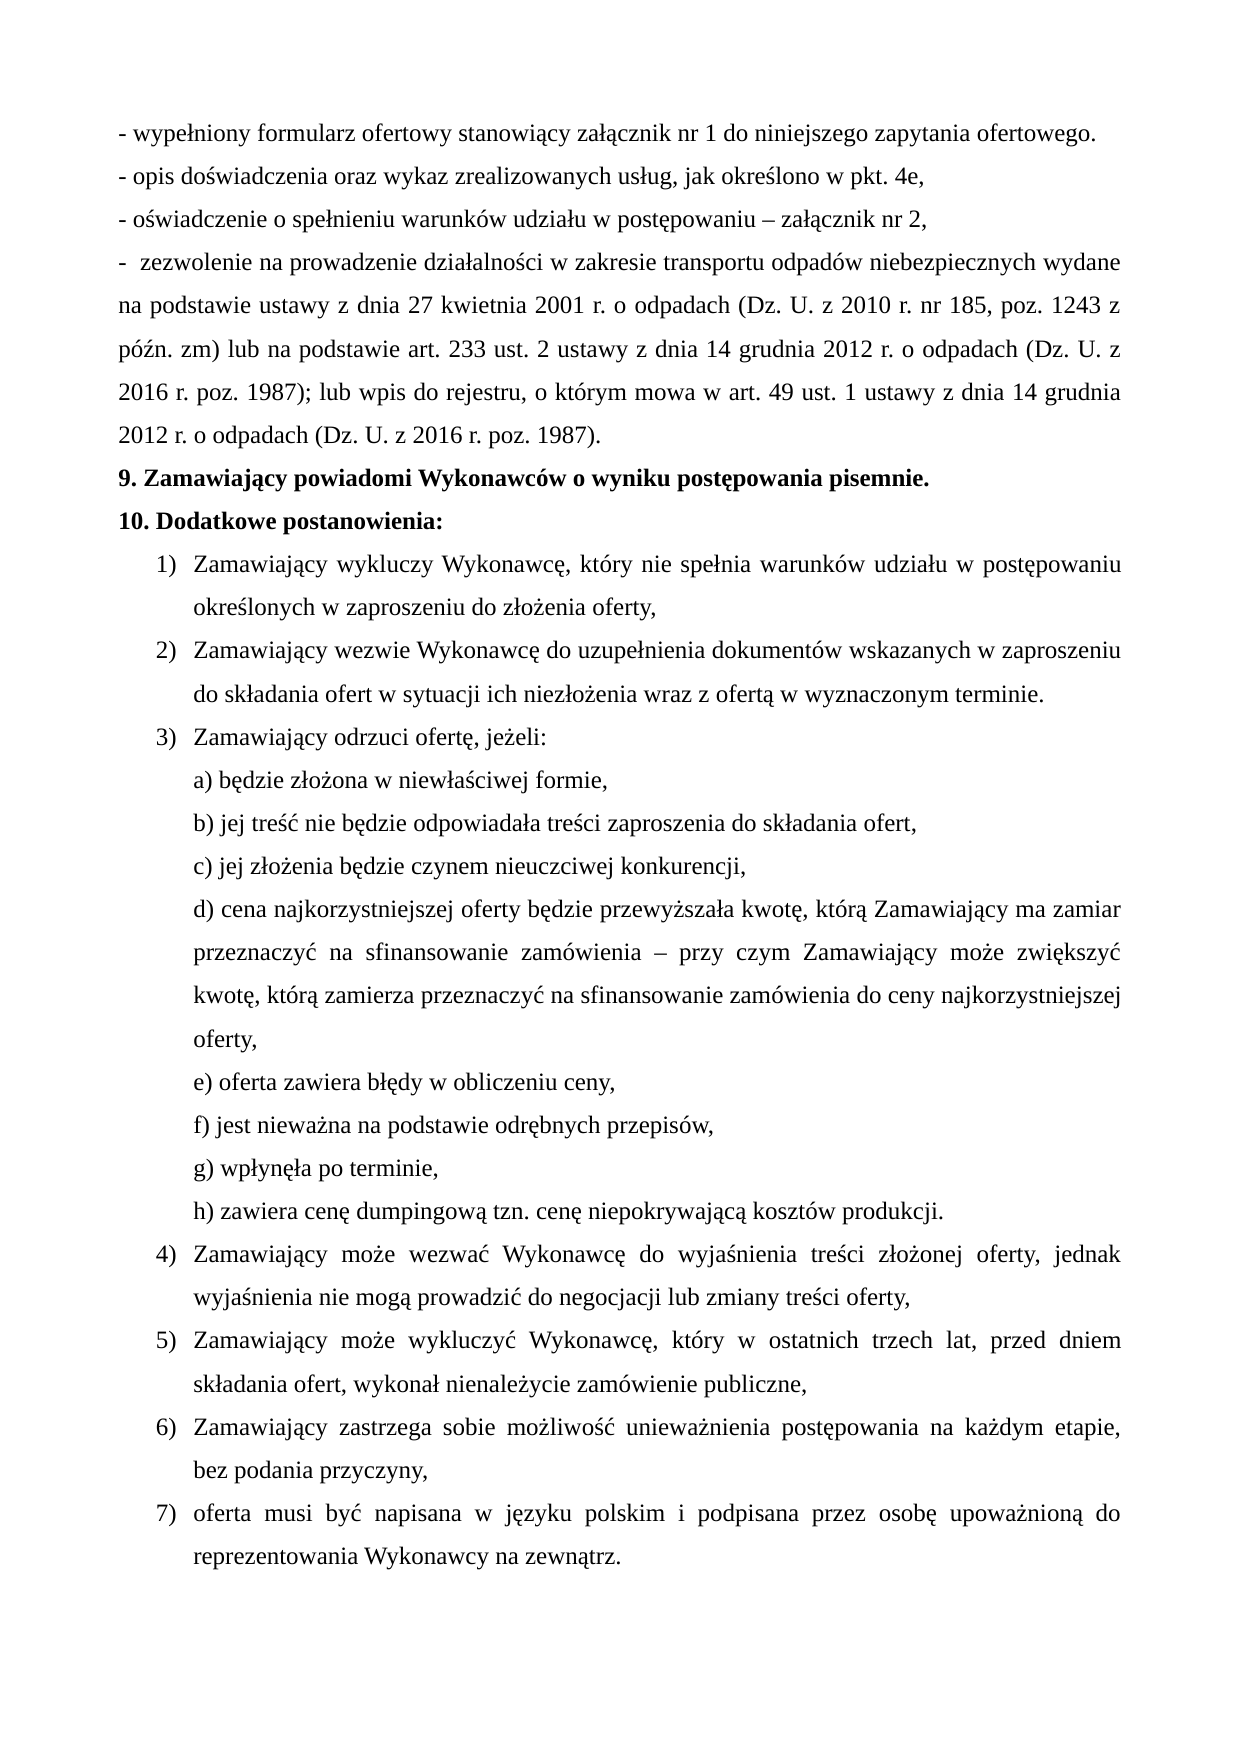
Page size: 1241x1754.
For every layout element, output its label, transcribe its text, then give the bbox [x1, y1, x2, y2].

text - wypełniony formularz ofertowy stanowiący załącznik nr 1 do niniejszego zapytania ofertowego. [118, 118, 1122, 147]
list oferta musi być napisana w języku polskim i podpisana przez osobę upoważnioną do reprezentowania Wykonawcy na zewnątrz. [156, 1498, 1122, 1570]
text - opis doświadczenia oraz wykaz zrealizowanych usług, jak określono w pkt. 4e, [118, 161, 1122, 190]
list c) jej złożenia będzie czynem nieuczciwej konkurencji, [156, 851, 1122, 880]
list g) wpłynęła po terminie, [156, 1153, 1122, 1182]
list Zamawiający wezwie Wykonawcę do uzupełnienia dokumentów wskazanych w zaproszeniu do składania ofert w sytuacji ich niezłożenia wraz z ofertą w wyznaczonym terminie. [156, 636, 1122, 707]
list Zamawiający może wezwać Wykonawcę do wyjaśnienia treści złożonej oferty, jednak wyjaśnienia nie mogą prowadzić do negocjacji lub zmiany treści oferty, [156, 1239, 1122, 1311]
list h) zawiera cenę dumpingową tzn. cenę niepokrywającą kosztów produkcji. [156, 1196, 1122, 1225]
list a) będzie złożona w niewłaściwej formie, [156, 765, 1122, 794]
list Zamawiający odrzuci ofertę, jeżeli: [156, 722, 1122, 751]
list e) oferta zawiera błędy w obliczeniu ceny, [156, 1067, 1122, 1096]
list Zamawiający zastrzega sobie możliwość unieważnienia postępowania na każdym etapie, bez podania przyczyny, [156, 1412, 1122, 1484]
text 10. Dodatkowe postanowienia: [118, 506, 1122, 535]
text - oświadczenie o spełnieniu warunków udziału w postępowaniu – załącznik nr 2, [118, 204, 1122, 233]
list f) jest nieważna na podstawie odrębnych przepisów, [156, 1110, 1122, 1139]
list Zamawiający może wykluczyć Wykonawcę, który w ostatnich trzech lat, przed dniem składania ofert, wykonał nienależycie zamówienie publiczne, [156, 1326, 1122, 1397]
text 9. Zamawiający powiadomi Wykonawców o wyniku postępowania pisemnie. [118, 463, 1122, 492]
list Zamawiający wykluczy Wykonawcę, który nie spełnia warunków udziału w postępowaniu określonych w zaproszeniu do złożenia oferty, [156, 549, 1122, 621]
list b) jej treść nie będzie odpowiadała treści zaproszenia do składania ofert, [156, 808, 1122, 837]
text - zezwolenie na prowadzenie działalności w zakresie transportu odpadów niebezpiecznych wydane na podstawie ustawy z dnia 27 kwietnia 2001 r. o odpadach (Dz. U. z 2010 r. nr 185, poz. 1243 z późn. zm) lub na podstawie art. 233 ust. 2 ustawy z dnia 14 grudnia 2012 r. o odpadach (Dz. U. z 2016 r. poz. 1987); lub wpis do rejestru, o którym mowa w art. 49 ust. 1 ustawy z dnia 14 grudnia 2012 r. o odpadach (Dz. U. z 2016 r. poz. 1987). [118, 247, 1122, 449]
list d) cena najkorzystniejszej oferty będzie przewyższała kwotę, którą Zamawiający ma zamiar przeznaczyć na sfinansowanie zamówienia – przy czym Zamawiający może zwiększyć kwotę, którą zamierza przeznaczyć na sfinansowanie zamówienia do ceny najkorzystniejszej oferty, [156, 894, 1122, 1052]
